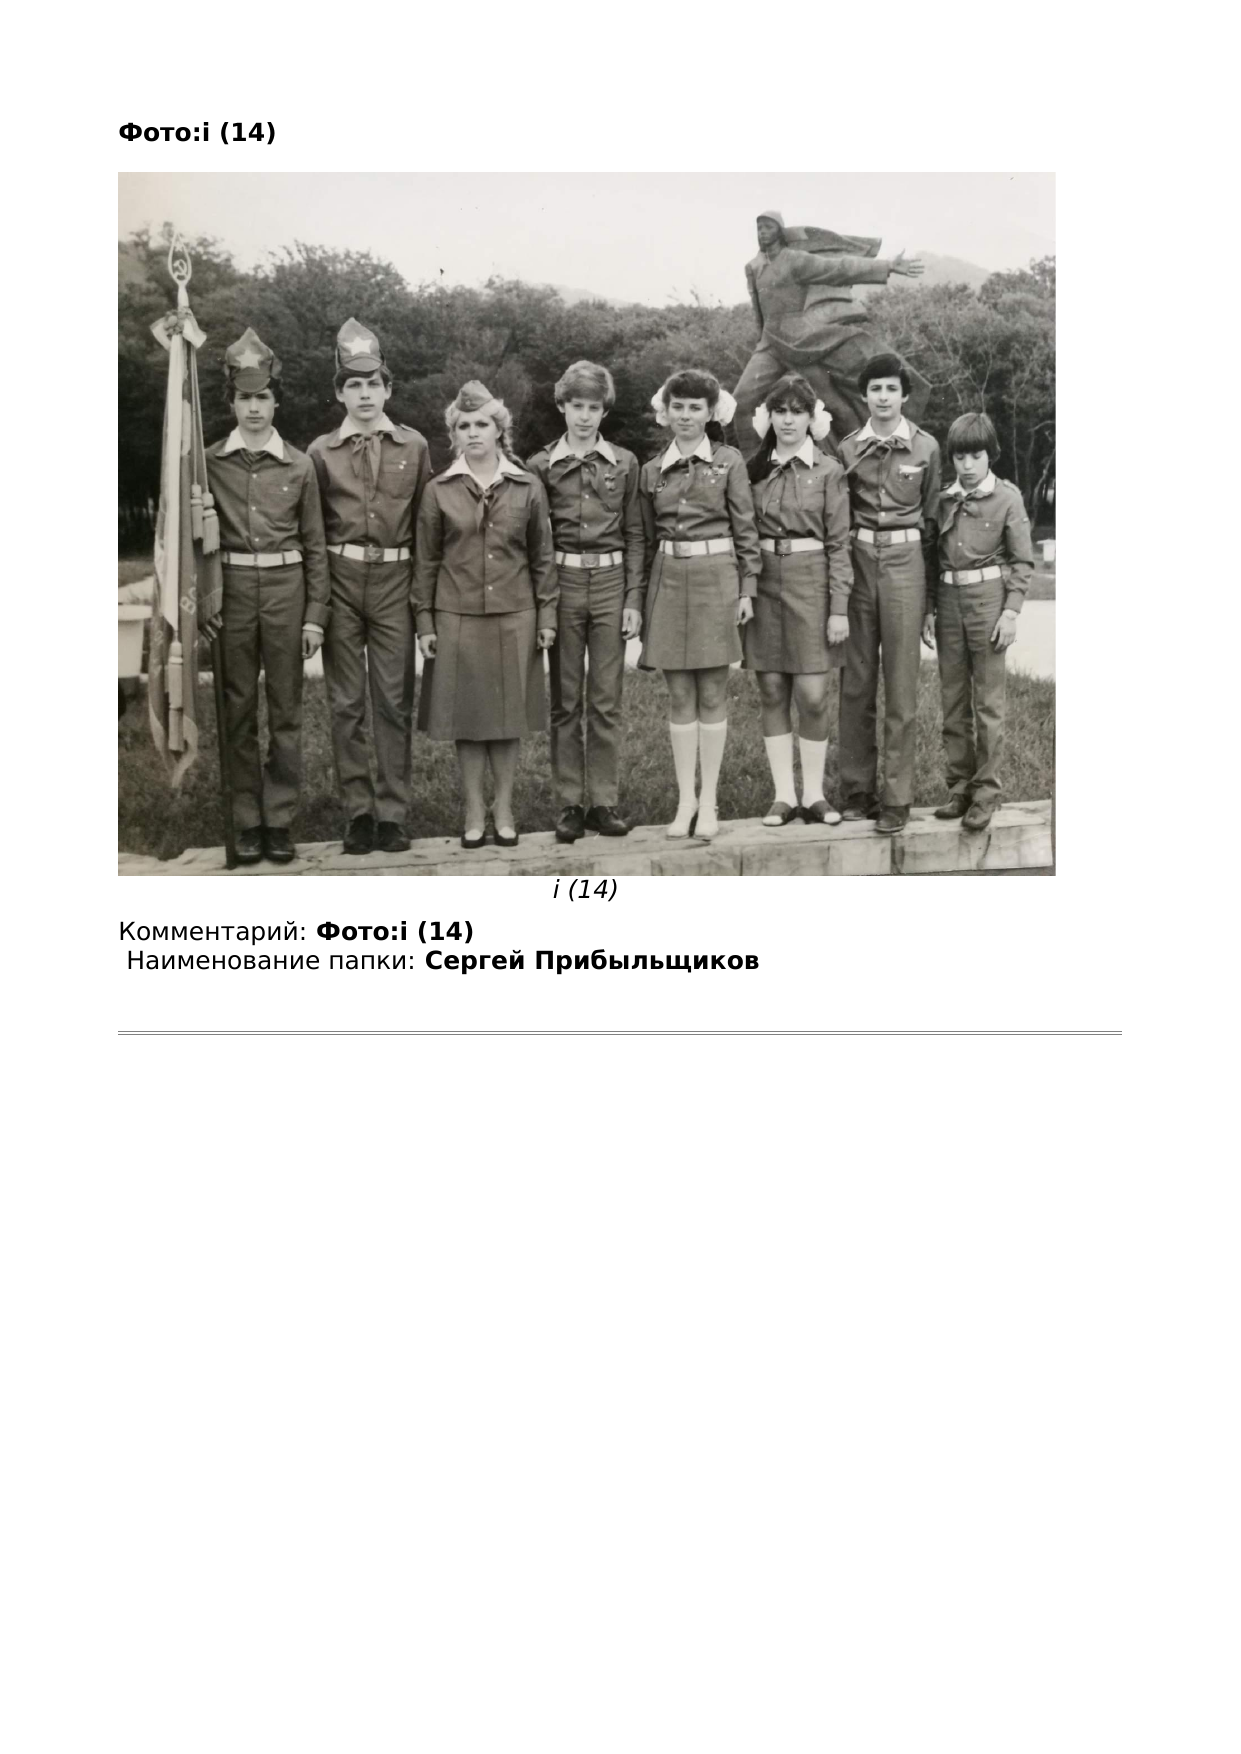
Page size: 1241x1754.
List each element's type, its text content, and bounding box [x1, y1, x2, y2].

subtitle Фото:i (14) [118, 118, 1122, 147]
text i (14) [118, 876, 1056, 904]
text Комментарий: Фото:i (14) Наименование папки: Сергей Прибыльщиков [118, 917, 1122, 1004]
picture [118, 172, 1056, 876]
